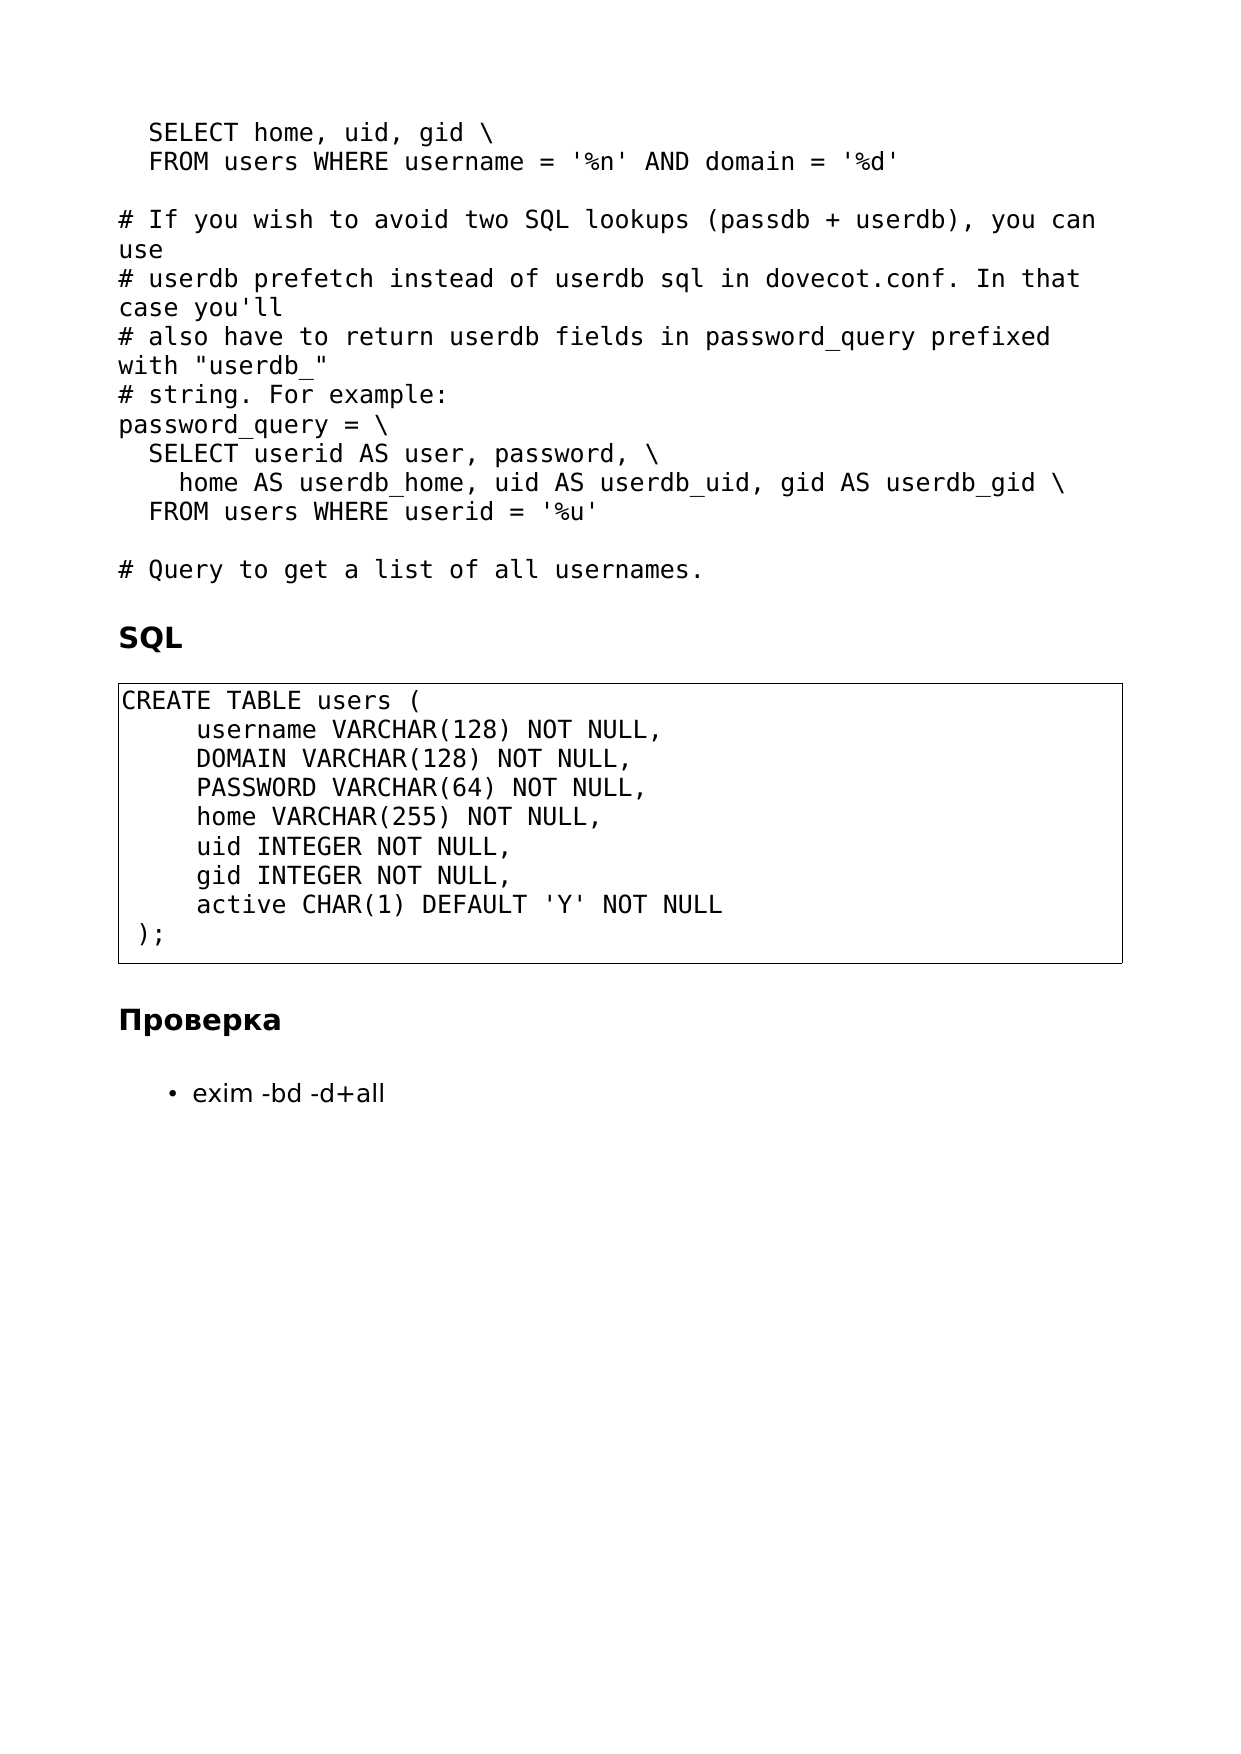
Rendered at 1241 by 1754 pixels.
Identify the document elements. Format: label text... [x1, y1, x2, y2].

subtitle SQL [118, 622, 1122, 656]
table_header CREATE TABLE users ( username VARCHAR(128) NOT NULL, DOMAIN VARCHAR(128) NOT NULL, PASSWORD VARCHAR(64) NOT NULL, home VARCHAR(255) NOT NULL, uid INTEGER NOT NULL, gid INTEGER NOT NULL, active CHAR(1) DEFAULT 'Y' NOT NULL ); [119, 684, 1122, 963]
text SELECT home, uid, gid \ FROM users WHERE username = '%n' AND domain = '%d' # If you wish to avoid two SQL lookups (passdb + userdb), you can use # userdb prefetch instead of userdb sql in dovecot.conf. In that case you'll # also have to return userdb fields in password_query prefixed with "userdb_" # string. For example: password_query = \ SELECT userid AS user, password, \ home AS userdb_home, uid AS userdb_uid, gid AS userdb_gid \ FROM users WHERE userid = '%u' # Query to get a list of all usernames. [118, 118, 1122, 585]
subtitle Проверка [118, 1003, 1122, 1037]
list exim -bd -d+all [177, 1079, 1122, 1108]
